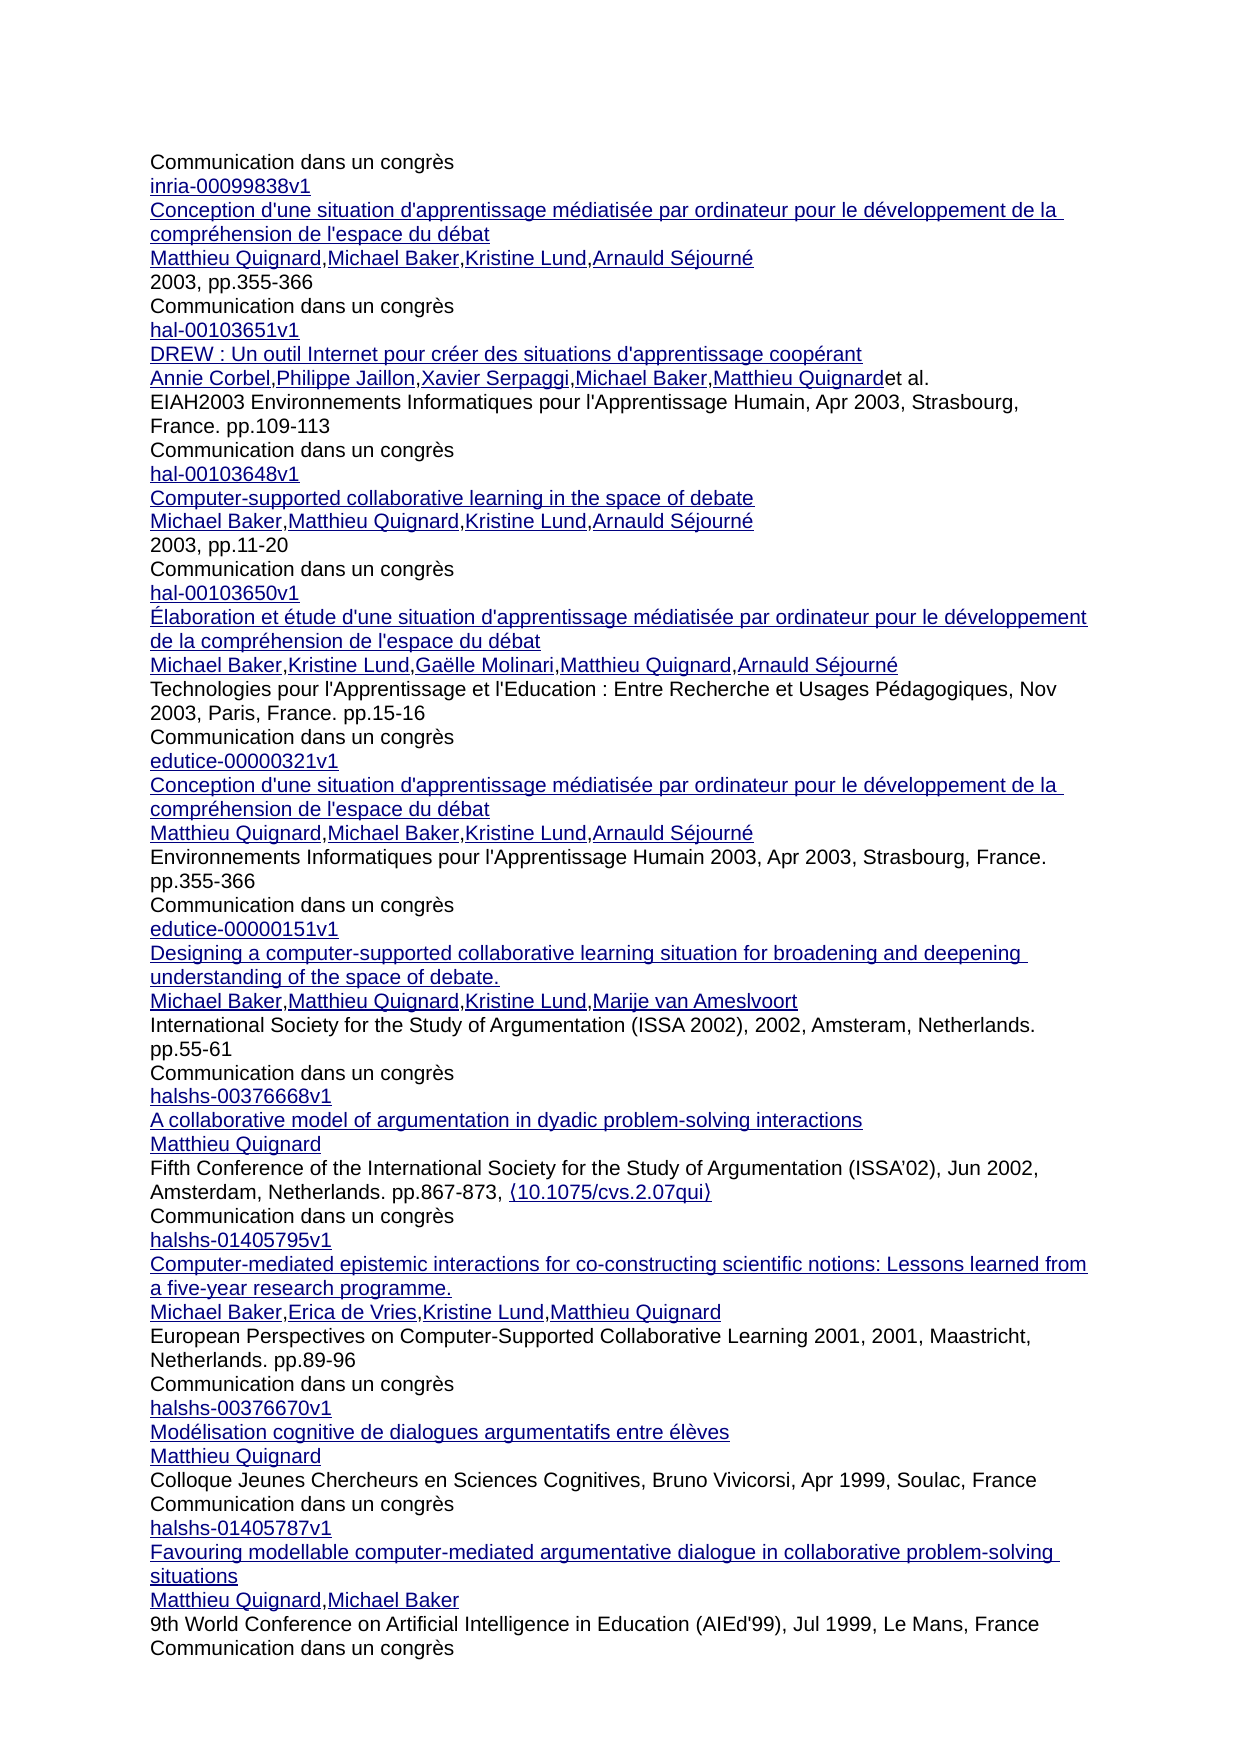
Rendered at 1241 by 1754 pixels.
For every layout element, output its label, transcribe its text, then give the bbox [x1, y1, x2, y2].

table_cell DREW : Un outil Internet pour créer des situations d'apprentissage coopérant Annie Corbel,Philippe Jaillon,Xavier Serpaggi,Michael Baker,Matthieu Quignardet al. EIAH2003 Environnements Informatiques pour l'Apprentissage Humain, Apr 2003, Strasbourg, France. pp.109-113 Communication dans un congrès hal-00103648v1 [150, 342, 1090, 485]
table_cell Designing a computer-supported collaborative learning situation for broadening and deepening understanding of the space of debate. Michael Baker,Matthieu Quignard,Kristine Lund,Marije van Ameslvoort International Society for the Study of Argumentation (ISSA 2002), 2002, Amsteram, Netherlands. pp.55-61 Communication dans un congrès halshs-00376668v1 [150, 941, 1090, 1108]
table_cell Conception d'une situation d'apprentissage médiatisée par ordinateur pour le développement de la compréhension de l'espace du débat Matthieu Quignard,Michael Baker,Kristine Lund,Arnauld Séjourné Environnements Informatiques pour l'Apprentissage Humain 2003, Apr 2003, Strasbourg, France. pp.355-366 Communication dans un congrès edutice-00000151v1 [150, 773, 1090, 941]
table_cell A collaborative model of argumentation in dyadic problem-solving interactions Matthieu Quignard Fifth Conference of the International Society for the Study of Argumentation (ISSA’02), Jun 2002, Amsterdam, Netherlands. pp.867-873, ⟨10.1075/cvs.2.07qui⟩ Communication dans un congrès halshs-01405795v1 [150, 1108, 1090, 1252]
table_cell Élaboration et étude d'une situation d'apprentissage médiatisée par ordinateur pour le développement de la compréhension de l'espace du débat Michael Baker,Kristine Lund,Gaëlle Molinari,Matthieu Quignard,Arnauld Séjourné Technologies pour l'Apprentissage et l'Education : Entre Recherche et Usages Pédagogiques, Nov 2003, Paris, France. pp.15-16 Communication dans un congrès edutice-00000321v1 [150, 605, 1090, 773]
table_cell Conception d'une situation d'apprentissage médiatisée par ordinateur pour le développement de la compréhension de l'espace du débat Matthieu Quignard,Michael Baker,Kristine Lund,Arnauld Séjourné 2003, pp.355-366 Communication dans un congrès hal-00103651v1 [150, 198, 1090, 342]
table_cell Modélisation cognitive de dialogues argumentatifs entre élèves Matthieu Quignard Colloque Jeunes Chercheurs en Sciences Cognitives, Bruno Vivicorsi, Apr 1999, Soulac, France Communication dans un congrès halshs-01405787v1 [150, 1420, 1090, 1539]
table_cell Computer-supported collaborative learning in the space of debate Michael Baker,Matthieu Quignard,Kristine Lund,Arnauld Séjourné 2003, pp.11-20 Communication dans un congrès hal-00103650v1 [150, 485, 1090, 605]
table_cell Favouring modellable computer-mediated argumentative dialogue in collaborative problem-solving situations Matthieu Quignard,Michael Baker 9th World Conference on Artificial Intelligence in Education (AIEd'99), Jul 1999, Le Mans, France Communication dans un congrès [150, 1540, 1090, 1659]
table_cell Computer-mediated epistemic interactions for co-constructing scientific notions: Lessons learned from a five-year research programme. Michael Baker,Erica de Vries,Kristine Lund,Matthieu Quignard European Perspectives on Computer-Supported Collaborative Learning 2001, 2001, Maastricht, Netherlands. pp.89-96 Communication dans un congrès halshs-00376670v1 [150, 1252, 1090, 1420]
table_cell Communication dans un congrès inria-00099838v1 [150, 150, 1090, 198]
